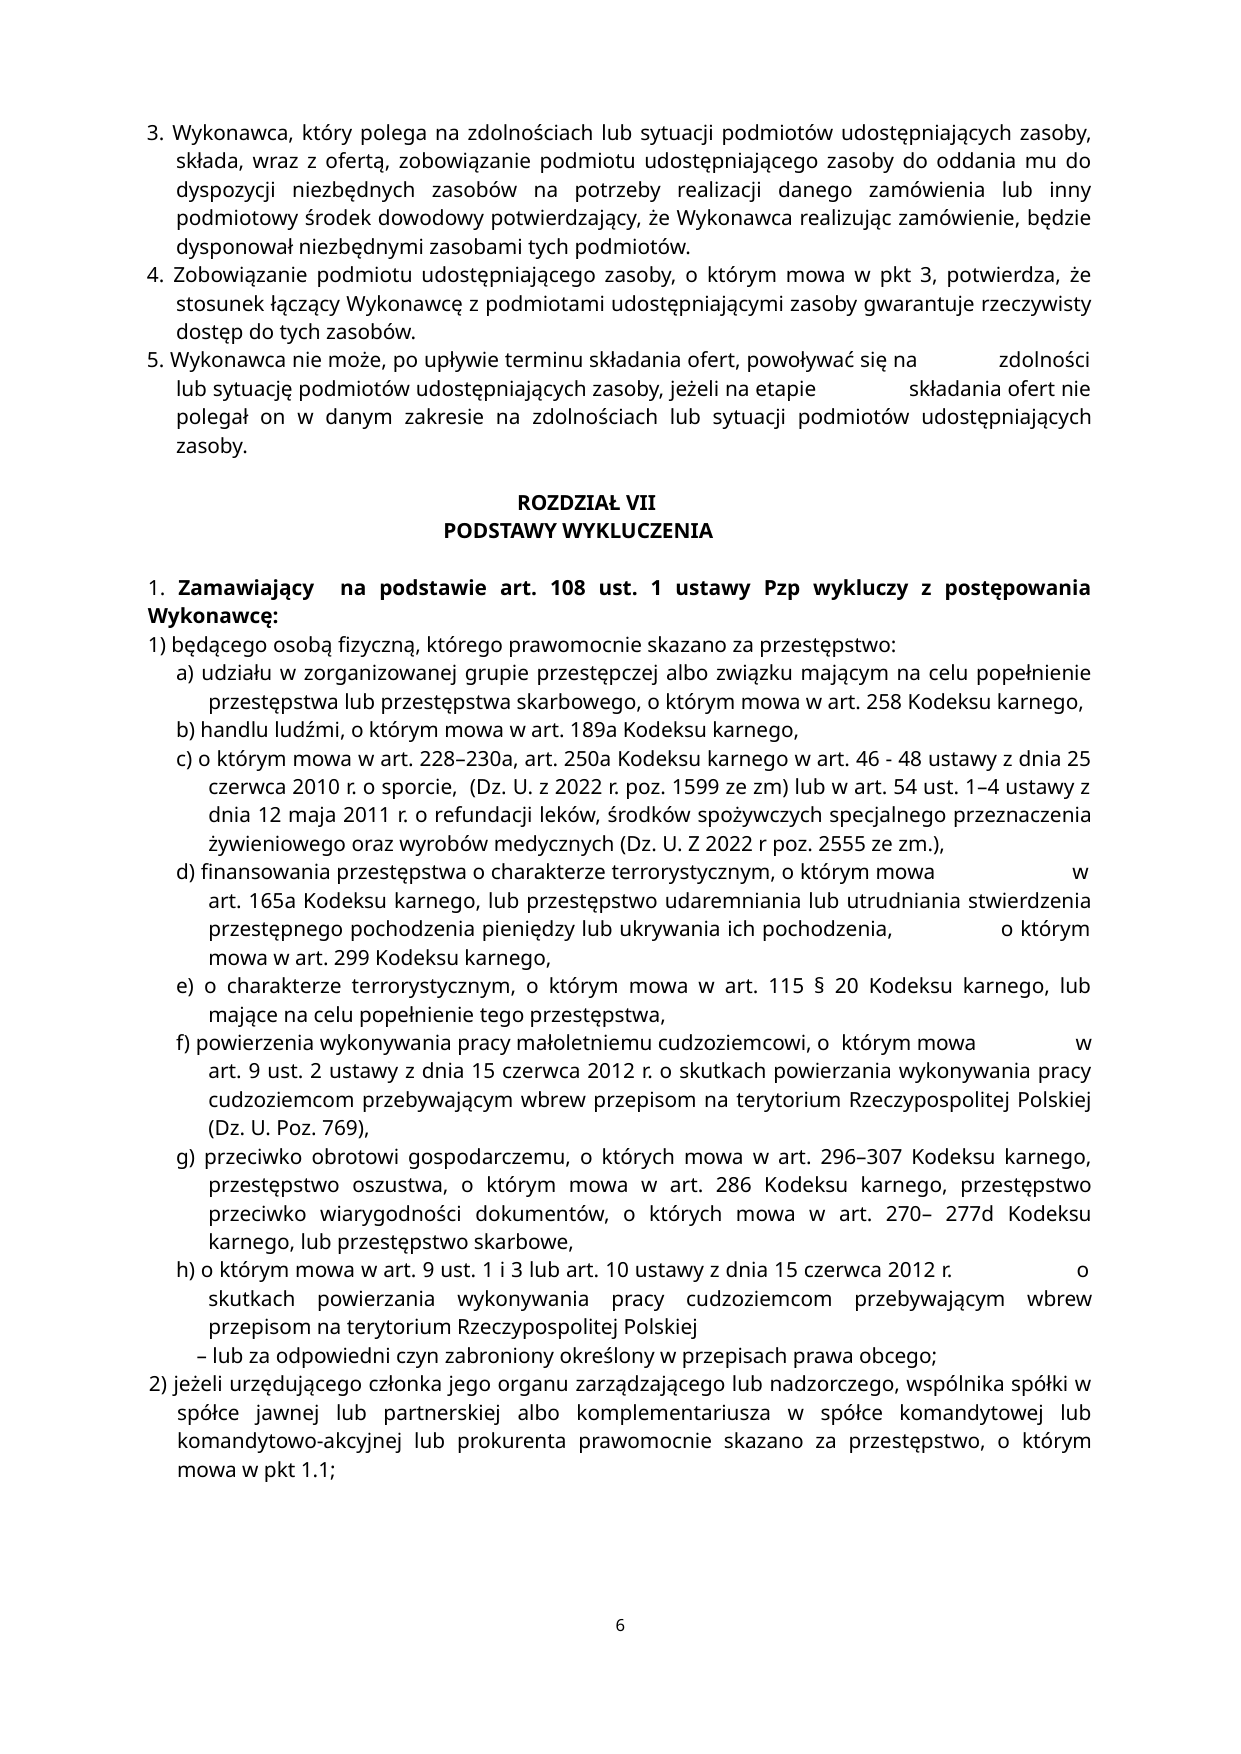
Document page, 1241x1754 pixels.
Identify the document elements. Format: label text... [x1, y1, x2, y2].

text g) przeciwko obrotowi gospodarczemu, o których mowa w art. 296–307 Kodeksu karnego, przestępstwo oszustwa, o którym mowa w art. 286 Kodeksu karnego, przestępstwo przeciwko wiarygodności dokumentów, o których mowa w art. 270– 277d Kodeksu karnego, lub przestępstwo skarbowe, [176, 1142, 1093, 1256]
text 2) jeżeli urzędującego członka jego organu zarządzającego lub nadzorczego, wspólnika spółki w spółce jawnej lub partnerskiej albo komplementariusza w spółce komandytowej lub komandytowo-akcyjnej lub prokurenta prawomocnie skazano za przestępstwo, o którym mowa w pkt 1.1; [149, 1369, 1093, 1483]
text – lub za odpowiedni czyn zabroniony określony w przepisach prawa obcego; [148, 1341, 1093, 1369]
text b) handlu ludźmi, o którym mowa w art. 189a Kodeksu karnego, [176, 715, 1093, 744]
text 1. Zamawiający na podstawie art. 108 ust. 1 ustawy Pzp wykluczy z postępowania Wykonawcę: [148, 573, 1093, 630]
text 5. Wykonawca nie może, po upływie terminu składania ofert, powoływać się na zdolności lub sytuację podmiotów udostępniających zasoby, jeżeli na etapie składania ofert nie polegał on w danym zakresie na zdolnościach lub sytuacji podmiotów udostępniających zasoby. [147, 346, 1093, 459]
text c) o którym mowa w art. 228–230a, art. 250a Kodeksu karnego w art. 46 - 48 ustawy z dnia 25 czerwca 2010 r. o sporcie, (Dz. U. z 2022 r. poz. 1599 ze zm) lub w art. 54 ust. 1–4 ustawy z dnia 12 maja 2011 r. o refundacji leków, środków spożywczych specjalnego przeznaczenia żywieniowego oraz wyrobów medycznych (Dz. U. Z 2022 r poz. 2555 ze zm.), [176, 744, 1093, 857]
text d) finansowania przestępstwa o charakterze terrorystycznym, o którym mowa w art. 165a Kodeksu karnego, lub przestępstwo udaremniania lub utrudniania stwierdzenia przestępnego pochodzenia pieniędzy lub ukrywania ich pochodzenia, o którym mowa w art. 299 Kodeksu karnego, [176, 857, 1093, 971]
text ROZDZIAŁ VII [148, 488, 1093, 516]
text f) powierzenia wykonywania pracy małoletniemu cudzoziemcowi, o którym mowa w art. 9 ust. 2 ustawy z dnia 15 czerwca 2012 r. o skutkach powierzania wykonywania pracy cudzoziemcom przebywającym wbrew przepisom na terytorium Rzeczypospolitej Polskiej (Dz. U. Poz. 769), [176, 1028, 1093, 1142]
text PODSTAWY WYKLUCZENIA [148, 516, 1093, 545]
text 3. Wykonawca, który polega na zdolnościach lub sytuacji podmiotów udostępniających zasoby, składa, wraz z ofertą, zobowiązanie podmiotu udostępniającego zasoby do oddania mu do dyspozycji niezbędnych zasobów na potrzeby realizacji danego zamówienia lub inny podmiotowy środek dowodowy potwierdzający, że Wykonawca realizując zamówienie, będzie dysponował niezbędnymi zasobami tych podmiotów. [147, 118, 1093, 260]
text 4. Zobowiązanie podmiotu udostępniającego zasoby, o którym mowa w pkt 3, potwierdza, że stosunek łączący Wykonawcę z podmiotami udostępniającymi zasoby gwarantuje rzeczywisty dostęp do tych zasobów. [147, 260, 1093, 346]
text e) o charakterze terrorystycznym, o którym mowa w art. 115 § 20 Kodeksu karnego, lub mające na celu popełnienie tego przestępstwa, [176, 971, 1093, 1028]
text 1) będącego osobą fizyczną, którego prawomocnie skazano za przestępstwo: [148, 630, 1093, 658]
text h) o którym mowa w art. 9 ust. 1 i 3 lub art. 10 ustawy z dnia 15 czerwca 2012 r. o skutkach powierzania wykonywania pracy cudzoziemcom przebywającym wbrew przepisom na terytorium Rzeczypospolitej Polskiej [176, 1256, 1093, 1341]
text a) udziału w zorganizowanej grupie przestępczej albo związku mającym na celu popełnienie przestępstwa lub przestępstwa skarbowego, o którym mowa w art. 258 Kodeksu karnego, [176, 658, 1093, 715]
